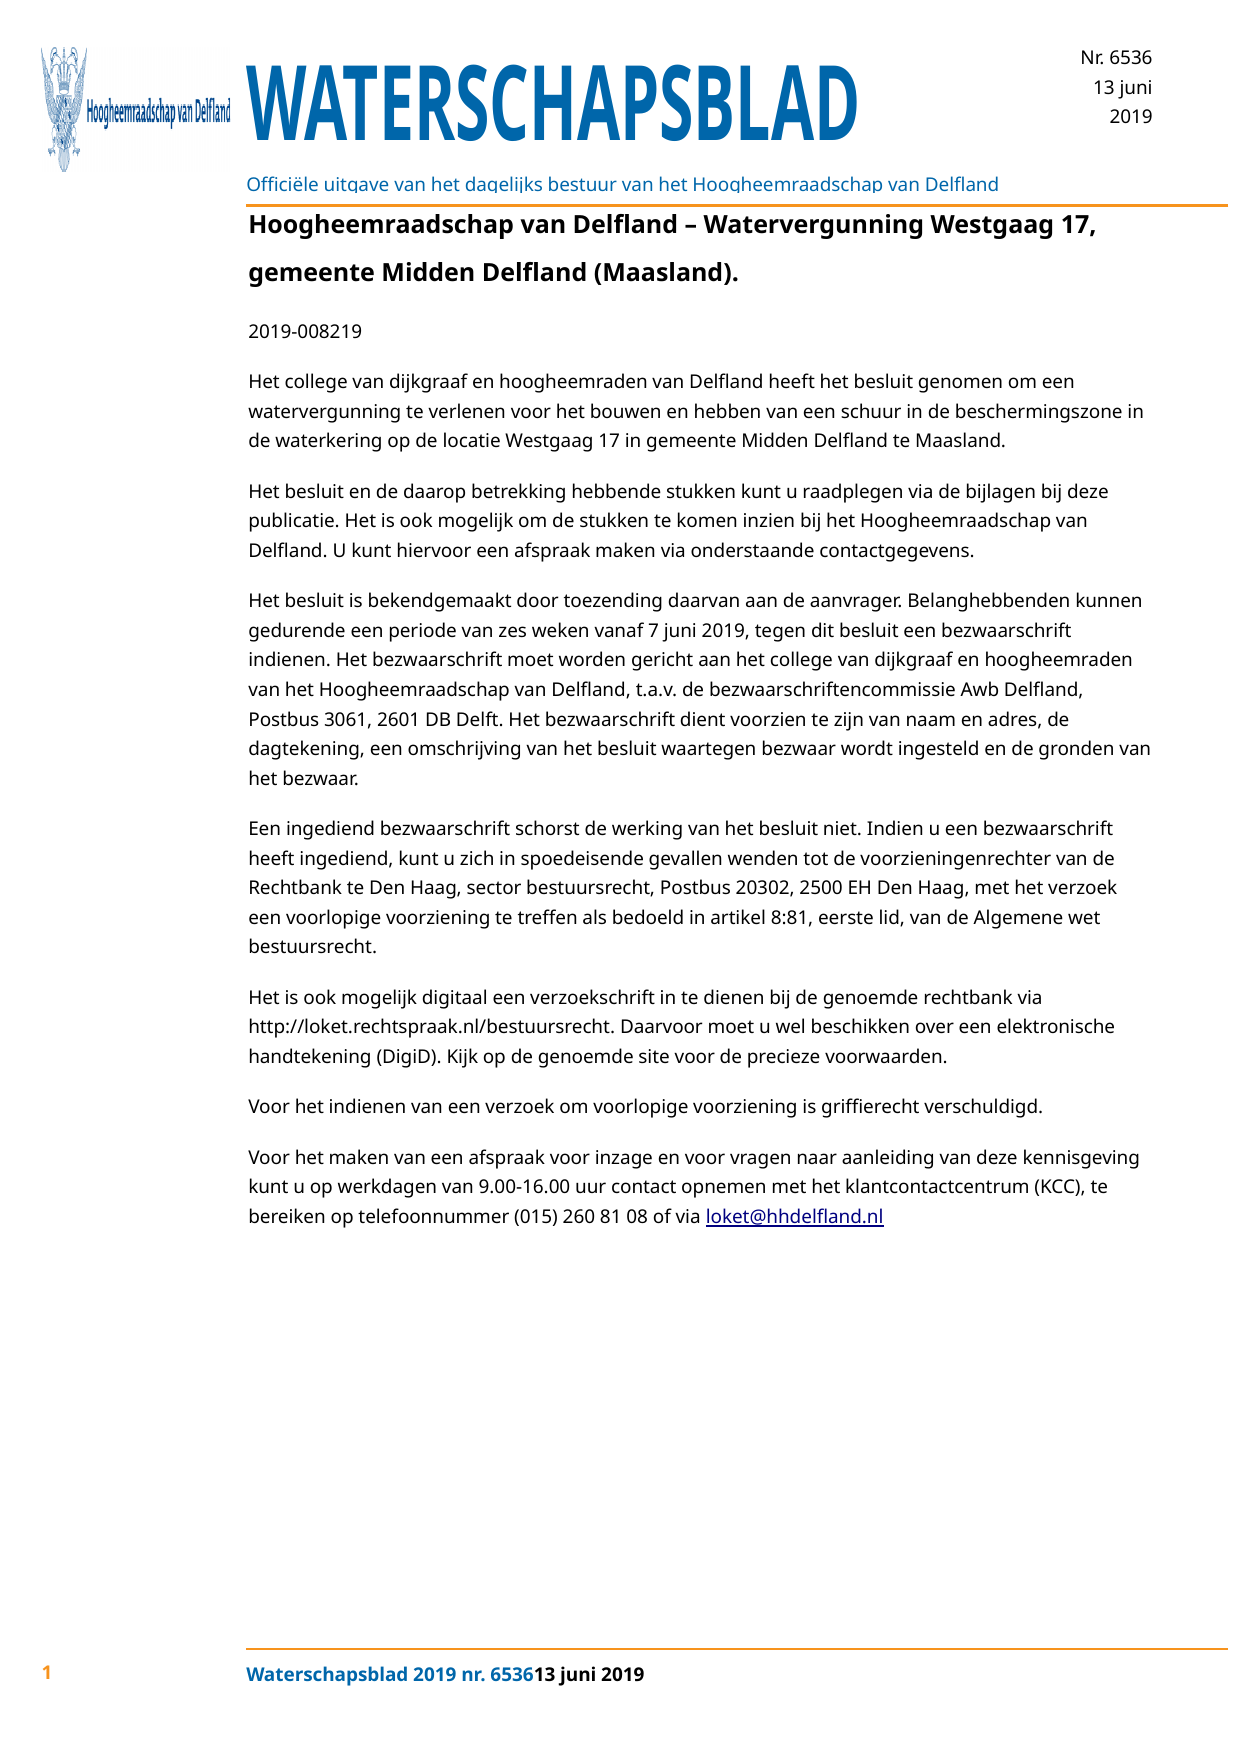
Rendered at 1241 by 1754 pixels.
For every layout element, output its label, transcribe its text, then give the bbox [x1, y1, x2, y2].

text Het besluit is bekendgemaakt door toezending daarvan aan de aanvrager. Belanghebbenden kunnen gedurende een periode van zes weken vanaf 7 juni 2019, tegen dit besluit een bezwaarschrift indienen. Het bezwaarschrift moet worden gericht aan het college van dijkgraaf en hoogheemraden van het Hoogheemraadschap van Delfland, t.a.v. de bezwaarschriftencommissie Awb Delfland, Postbus 3061, 2601 DB Delft. Het bezwaarschrift dient voorzien te zijn van naam en adres, de dagtekening, een omschrijving van het besluit waartegen bezwaar wordt ingesteld en de gronden van het bezwaar. [248, 587, 1152, 791]
text 2019-008219 [248, 318, 1152, 344]
text Het college van dijkgraaf en hoogheemraden van Delfland heeft het besluit genomen om een watervergunning te verlenen voor het bouwen en hebben van een schuur in de beschermingszone in de waterkering op de locatie Westgaag 17 in gemeente Midden Delfland te Maasland. [248, 368, 1152, 453]
text Hoogheemraadschap van Delfland – Watervergunning Westgaag 17, gemeente Midden Delfland (Maasland). [248, 207, 1152, 288]
text Het besluit en de daarop betrekking hebbende stukken kunt u raadplegen via de bijlagen bij deze publicatie. Het is ook mogelijk om de stukken te komen inzien bij het Hoogheemraadschap van Delfland. U kunt hiervoor een afspraak maken via onderstaande contactgegevens. [248, 478, 1152, 563]
picture [41, 47, 231, 172]
text Voor het indienen van een verzoek om voorlopige voorziening is griffierecht verschuldigd. [248, 1094, 1152, 1119]
text Een ingediend bezwaarschrift schorst de werking van het besluit niet. Indien u een bezwaarschrift heeft ingediend, kunt u zich in spoedeisende gevallen wenden tot de voorzieningenrechter van de Rechtbank te Den Haag, sector bestuursrecht, Postbus 20302, 2500 EH Den Haag, met het verzoek een voorlopige voorziening te treffen als bedoeld in artikel 8:81, eerste lid, van de Algemene wet bestuursrecht. [248, 815, 1152, 959]
text Het is ook mogelijk digitaal een verzoekschrift in te dienen bij de genoemde rechtbank via http://loket.rechtspraak.nl/bestuursrecht. Daarvoor moet u wel beschikken over een elektronische handtekening (DigiD). Kijk op de genoemde site voor de precieze voorwaarden. [248, 984, 1152, 1069]
text Voor het maken van een afspraak voor inzage en voor vragen naar aanleiding van deze kennisgeving kunt u op werkdagen van 9.00-16.00 uur contact opnemen met het klantcontactcentrum (KCC), te bereiken op telefoonnummer (015) 260 81 08 of via loket@hhdelfland.nl [248, 1144, 1152, 1229]
